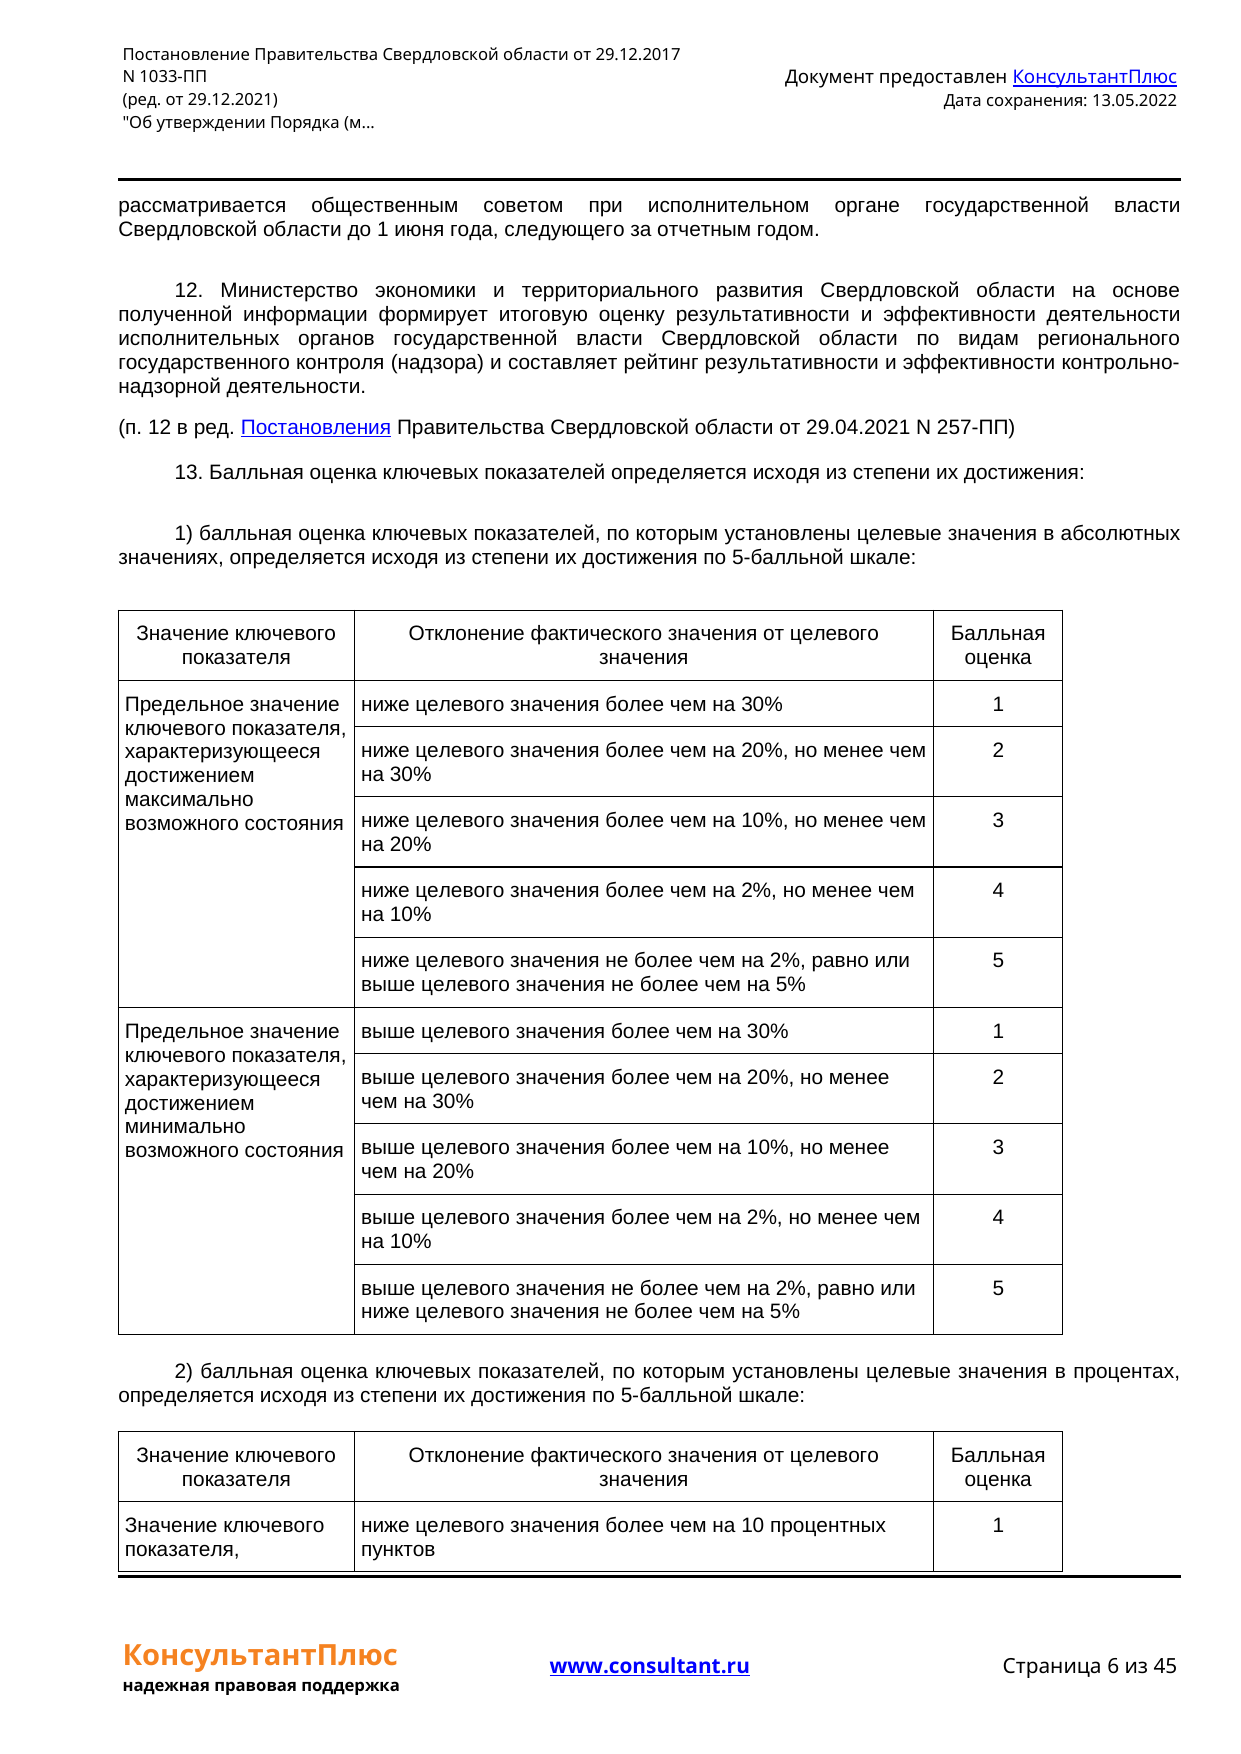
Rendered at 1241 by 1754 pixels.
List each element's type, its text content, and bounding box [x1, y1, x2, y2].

table_cell ниже целевого значения более чем на 30% [355, 681, 933, 726]
table_header Отклонение фактического значения от целевого значения [355, 611, 933, 680]
table_cell выше целевого значения более чем на 20%, но менее чем на 30% [355, 1054, 933, 1123]
table_cell 2 [934, 1054, 1062, 1123]
table_cell 5 [934, 938, 1062, 1007]
table_cell 4 [934, 868, 1062, 937]
text (п. 12 в ред. Постановления Правительства Свердловской области от 29.04.2021 N 257-ПП) [118, 415, 1181, 439]
table_cell 1 [934, 1008, 1062, 1053]
table_cell 4 [934, 1195, 1062, 1264]
table_cell Значение ключевого показателя, [119, 1502, 354, 1571]
table_cell ниже целевого значения не более чем на 2%, равно или выше целевого значения не более чем на 5% [355, 938, 933, 1007]
text 12. Министерство экономики и территориального развития Свердловской области на основе полученной информации формирует итоговую оценку результативности и эффективности деятельности исполнительных органов государственной власти Свердловской области по видам регионального государственного контроля (надзора) и составляет рейтинг результативности и эффективности контрольно-надзорной деятельности. [118, 278, 1181, 398]
text 2) балльная оценка ключевых показателей, по которым установлены целевые значения в процентах, определяется исходя из степени их достижения по 5-балльной шкале: [118, 1359, 1181, 1407]
table_header Балльная оценка [934, 611, 1062, 680]
table_cell ниже целевого значения более чем на 10%, но менее чем на 20% [355, 797, 933, 866]
table_cell 2 [934, 727, 1062, 796]
table_cell ниже целевого значения более чем на 2%, но менее чем на 10% [355, 868, 933, 937]
table_cell 3 [934, 1124, 1062, 1193]
table_cell 5 [934, 1265, 1062, 1334]
table_cell ниже целевого значения более чем на 20%, но менее чем на 30% [355, 727, 933, 796]
table_cell выше целевого значения более чем на 10%, но менее чем на 20% [355, 1124, 933, 1193]
table_header Балльная оценка [934, 1432, 1062, 1501]
table_cell Предельное значение ключевого показателя, характеризующееся достижением максимально возможного состояния [119, 681, 354, 1007]
table_cell 1 [934, 1502, 1062, 1571]
table_cell выше целевого значения более чем на 2%, но менее чем на 10% [355, 1195, 933, 1264]
table_header Значение ключевого показателя [119, 1432, 354, 1501]
text 13. Балльная оценка ключевых показателей определяется исходя из степени их достижения: [118, 459, 1181, 483]
table_cell 1 [934, 681, 1062, 726]
table_cell 3 [934, 797, 1062, 866]
text рассматривается общественным советом при исполнительном органе государственной власти Свердловской области до 1 июня года, следующего за отчетным годом. [118, 193, 1181, 241]
table_cell выше целевого значения более чем на 30% [355, 1008, 933, 1053]
table_header Значение ключевого показателя [119, 611, 354, 680]
table_cell Предельное значение ключевого показателя, характеризующееся достижением минимально возможного состояния [119, 1008, 354, 1334]
table_header Отклонение фактического значения от целевого значения [355, 1432, 933, 1501]
table_cell ниже целевого значения более чем на 10 процентных пунктов [355, 1502, 933, 1571]
table_cell выше целевого значения не более чем на 2%, равно или ниже целевого значения не более чем на 5% [355, 1265, 933, 1334]
text 1) балльная оценка ключевых показателей, по которым установлены целевые значения в абсолютных значениях, определяется исходя из степени их достижения по 5-балльной шкале: [118, 521, 1181, 569]
